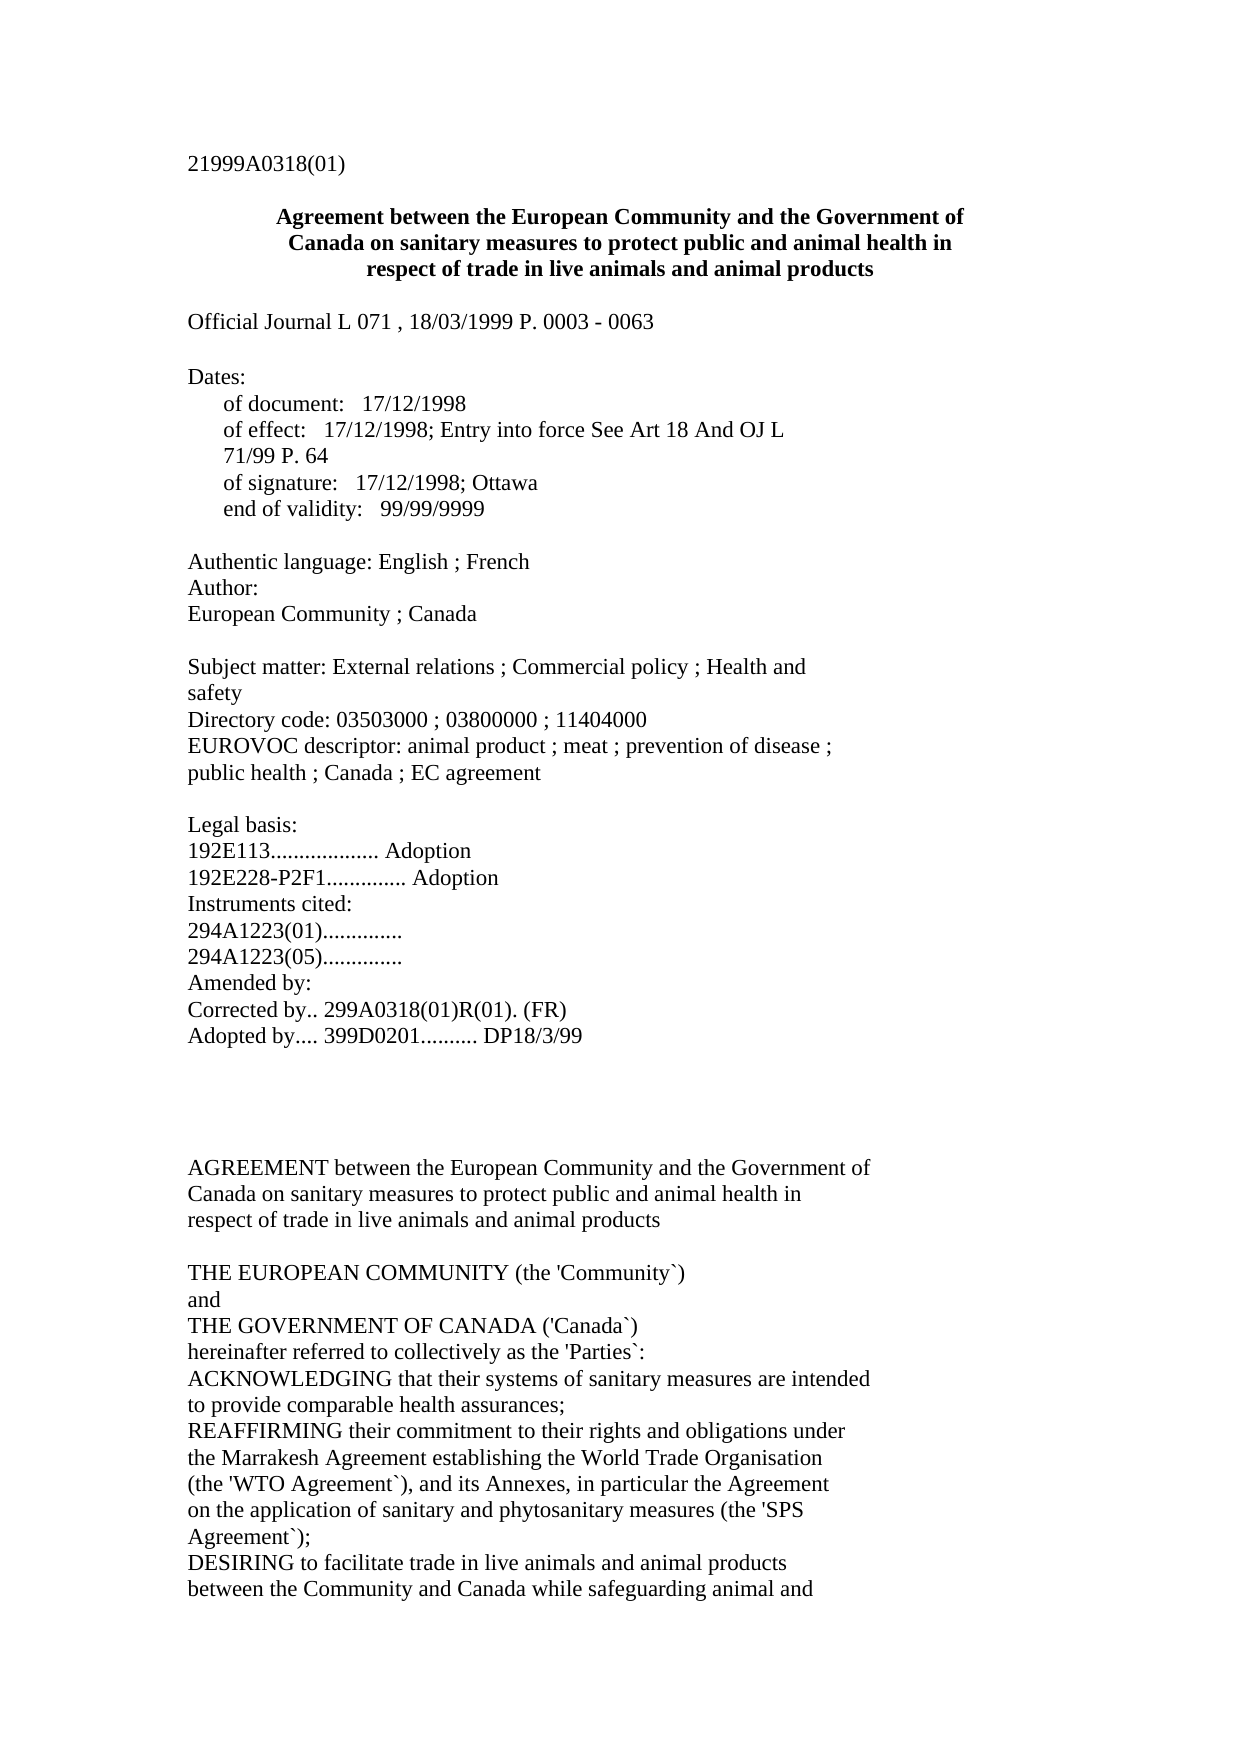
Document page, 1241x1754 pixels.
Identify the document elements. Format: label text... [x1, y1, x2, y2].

text of signature: 17/12/1998; Ottawa [187, 469, 1053, 495]
text Corrected by.. 299A0318(01)R(01). (FR) [187, 996, 1053, 1022]
text Authentic language: English ; French [187, 548, 1053, 574]
text Agreement between the European Community and the Government of [187, 203, 1053, 229]
text Agreement`); [187, 1523, 1053, 1549]
text respect of trade in live animals and animal products [187, 255, 1053, 282]
text and [187, 1286, 1053, 1312]
text Adopted by.... 399D0201.......... DP18/3/99 [187, 1022, 1053, 1048]
text Dates: [187, 363, 1053, 389]
text DESIRING to facilitate trade in live animals and animal products [187, 1549, 1053, 1576]
text Author: [187, 574, 1053, 600]
text (the 'WTO Agreement`), and its Annexes, in particular the Agreement [187, 1470, 1053, 1496]
text REAFFIRMING their commitment to their rights and obligations under [187, 1417, 1053, 1444]
text European Community ; Canada [187, 600, 1053, 627]
text safety [187, 679, 1053, 706]
text Amended by: [187, 969, 1053, 996]
text 71/99 P. 64 [187, 442, 1053, 469]
text 192E228-P2F1.............. Adoption [187, 864, 1053, 890]
text between the Community and Canada while safeguarding animal and [187, 1576, 1053, 1602]
text public health ; Canada ; EC agreement [187, 758, 1053, 785]
text ACKNOWLEDGING that their systems of sanitary measures are intended [187, 1365, 1053, 1391]
text Directory code: 03503000 ; 03800000 ; 11404000 [187, 706, 1053, 732]
text Canada on sanitary measures to protect public and animal health in [187, 229, 1053, 255]
text end of validity: 99/99/9999 [187, 495, 1053, 521]
text Legal basis: [187, 811, 1053, 838]
text EUROVOC descriptor: animal product ; meat ; prevention of disease ; [187, 732, 1053, 758]
text 294A1223(01).............. [187, 917, 1053, 943]
text Subject matter: External relations ; Commercial policy ; Health and [187, 653, 1053, 679]
text THE EUROPEAN COMMUNITY (the 'Community`) [187, 1259, 1053, 1286]
text THE GOVERNMENT OF CANADA ('Canada`) [187, 1312, 1053, 1338]
text 192E113................... Adoption [187, 838, 1053, 864]
text respect of trade in live animals and animal products [187, 1207, 1053, 1233]
text to provide comparable health assurances; [187, 1391, 1053, 1417]
text AGREEMENT between the European Community and the Government of [187, 1154, 1053, 1180]
text the Marrakesh Agreement establishing the World Trade Organisation [187, 1444, 1053, 1470]
text 21999A0318(01) [187, 150, 1053, 176]
text of document: 17/12/1998 [187, 389, 1053, 416]
text Canada on sanitary measures to protect public and animal health in [187, 1180, 1053, 1207]
text Instruments cited: [187, 890, 1053, 917]
text of effect: 17/12/1998; Entry into force See Art 18 And OJ L [187, 416, 1053, 442]
text Official Journal L 071 , 18/03/1999 P. 0003 - 0063 [187, 308, 1053, 334]
text on the application of sanitary and phytosanitary measures (the 'SPS [187, 1496, 1053, 1523]
text hereinafter referred to collectively as the 'Parties`: [187, 1338, 1053, 1365]
text 294A1223(05).............. [187, 943, 1053, 969]
